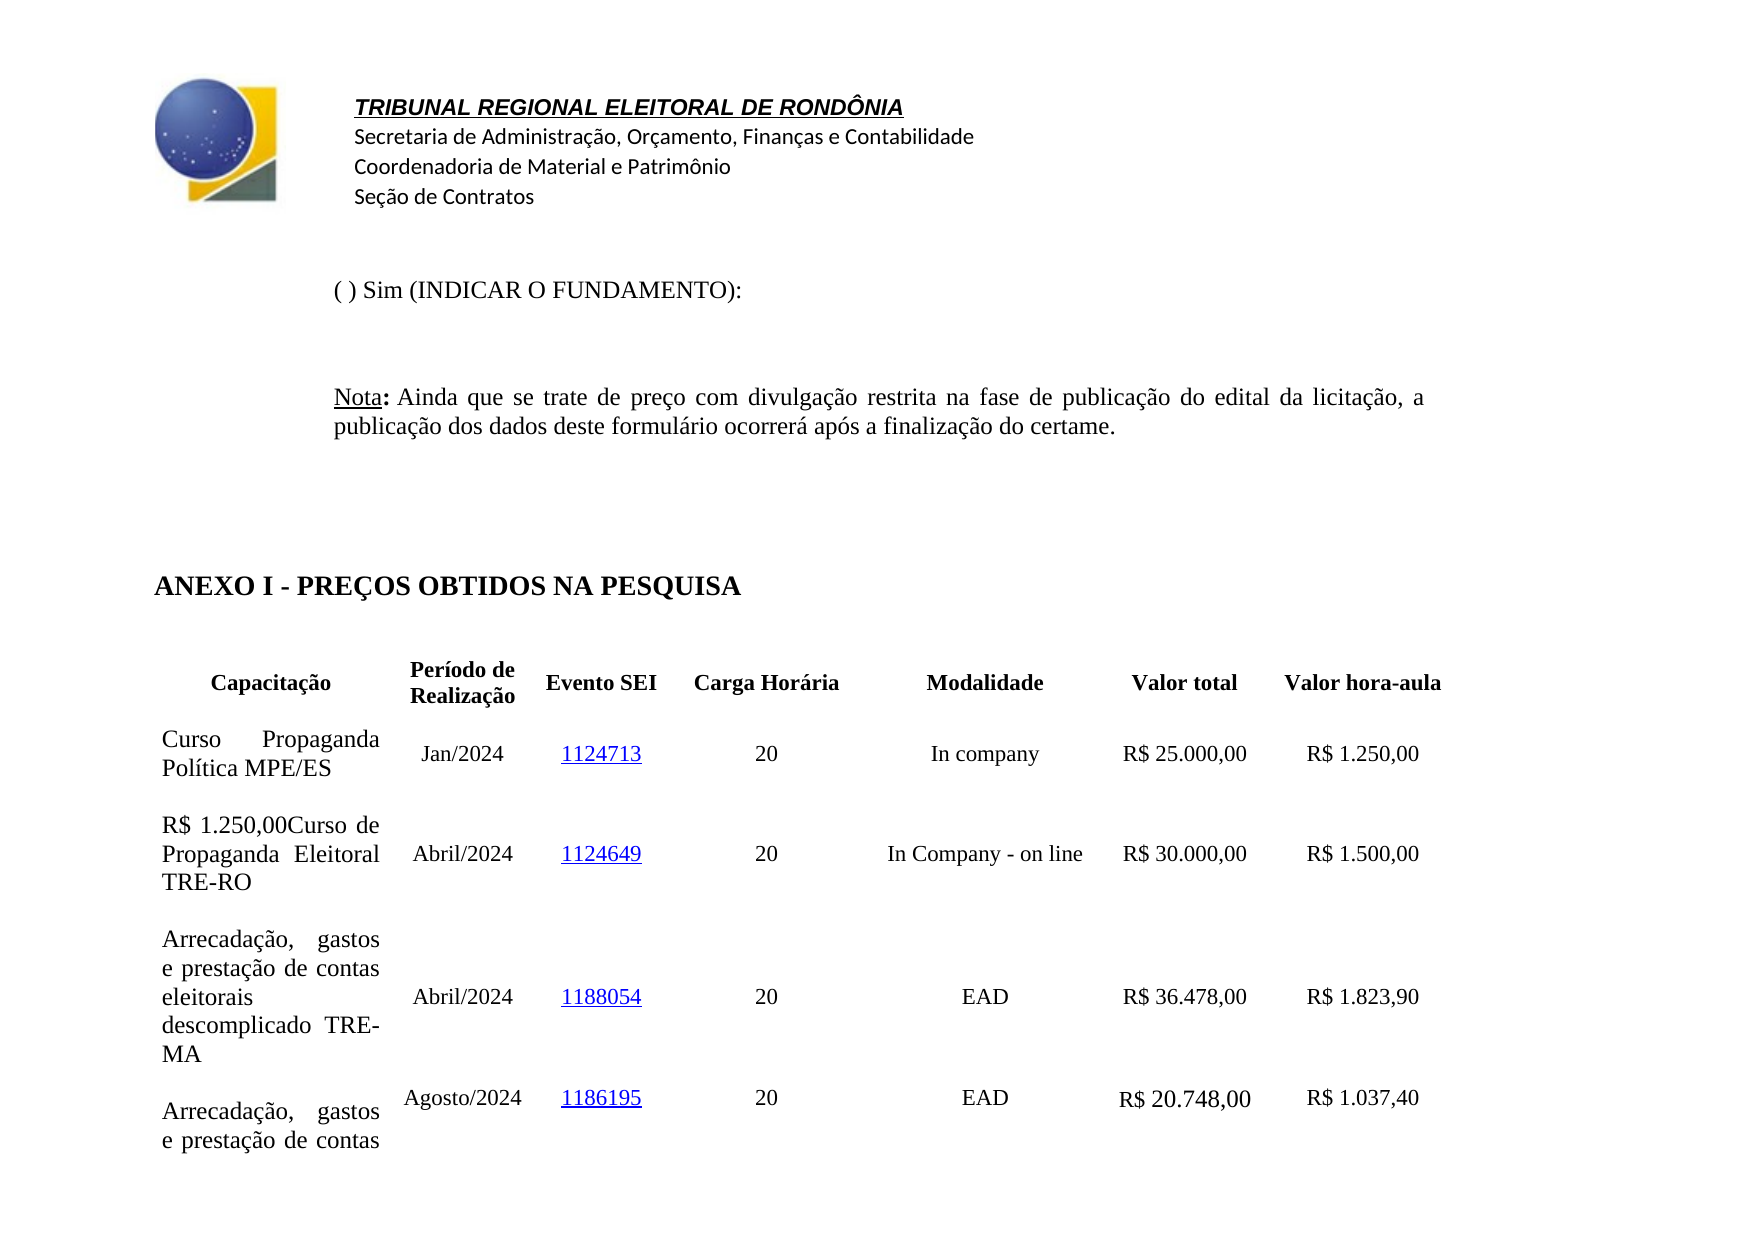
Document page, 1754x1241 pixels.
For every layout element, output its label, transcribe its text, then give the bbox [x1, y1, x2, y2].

table_cell R$ 1.250,00 [1260, 710, 1465, 796]
table_cell [148, 261, 319, 454]
table_cell In company [861, 710, 1109, 796]
table_cell Abril/2024 [394, 796, 531, 910]
table_cell R$ 36.478,00 [1109, 910, 1260, 1082]
table_cell 1124713 [531, 710, 672, 796]
table_cell 20 [672, 710, 861, 796]
table_cell R$ 1.500,00 [1260, 796, 1465, 910]
table_cell 20 [672, 1082, 861, 1155]
table_cell R$ 25.000,00 [1109, 710, 1260, 796]
table_cell 1186195 [531, 1082, 672, 1155]
table_cell R$ 1.037,40 [1260, 1082, 1465, 1155]
table_header Capacitação [148, 654, 394, 710]
table_cell R$ 1.250,00Curso de Propaganda Eleitoral TRE-RO [148, 796, 394, 910]
table_header Valor hora-aula [1260, 654, 1465, 710]
table_cell Agosto/2024 [394, 1082, 531, 1155]
table_header Evento SEI [531, 654, 672, 710]
table_cell R$ 1.823,90 [1260, 910, 1465, 1082]
text ANEXO I - PREÇOS OBTIDOS NA PESQUISA [154, 569, 1600, 601]
table_header Valor total [1109, 654, 1260, 710]
table_cell EAD [861, 1082, 1109, 1155]
table_header Carga Horária [672, 654, 861, 710]
table_cell 1124649 [531, 796, 672, 910]
table_cell ( ) Sim (INDICAR O FUNDAMENTO): Nota: Ainda que se trate de preço com divulgação restrita na fase de publicação do edital da licitação, a publicação dos dados deste formulário ocorrerá após a finalização do certame. [319, 261, 1440, 454]
table_cell EAD [861, 910, 1109, 1082]
table_cell Arrecadação, gastos e prestação de contas eleitorais descomplicado TRE-MA [148, 910, 394, 1082]
table_cell Jan/2024 [394, 710, 531, 796]
table_cell 20 [672, 796, 861, 910]
table_cell Curso Propaganda Política MPE/ES [148, 710, 394, 796]
table_cell 20 [672, 910, 861, 1082]
table_cell Abril/2024 [394, 910, 531, 1082]
table_cell R$ 20.748,00 [1109, 1082, 1260, 1155]
table_header Período de Realização [394, 654, 531, 710]
table_cell R$ 30.000,00 [1109, 796, 1260, 910]
table_cell 1188054 [531, 910, 672, 1082]
table_cell Arrecadação, gastos e prestação de contas [148, 1082, 394, 1155]
table_cell In Company - on line [861, 796, 1109, 910]
table_header Modalidade [861, 654, 1109, 710]
